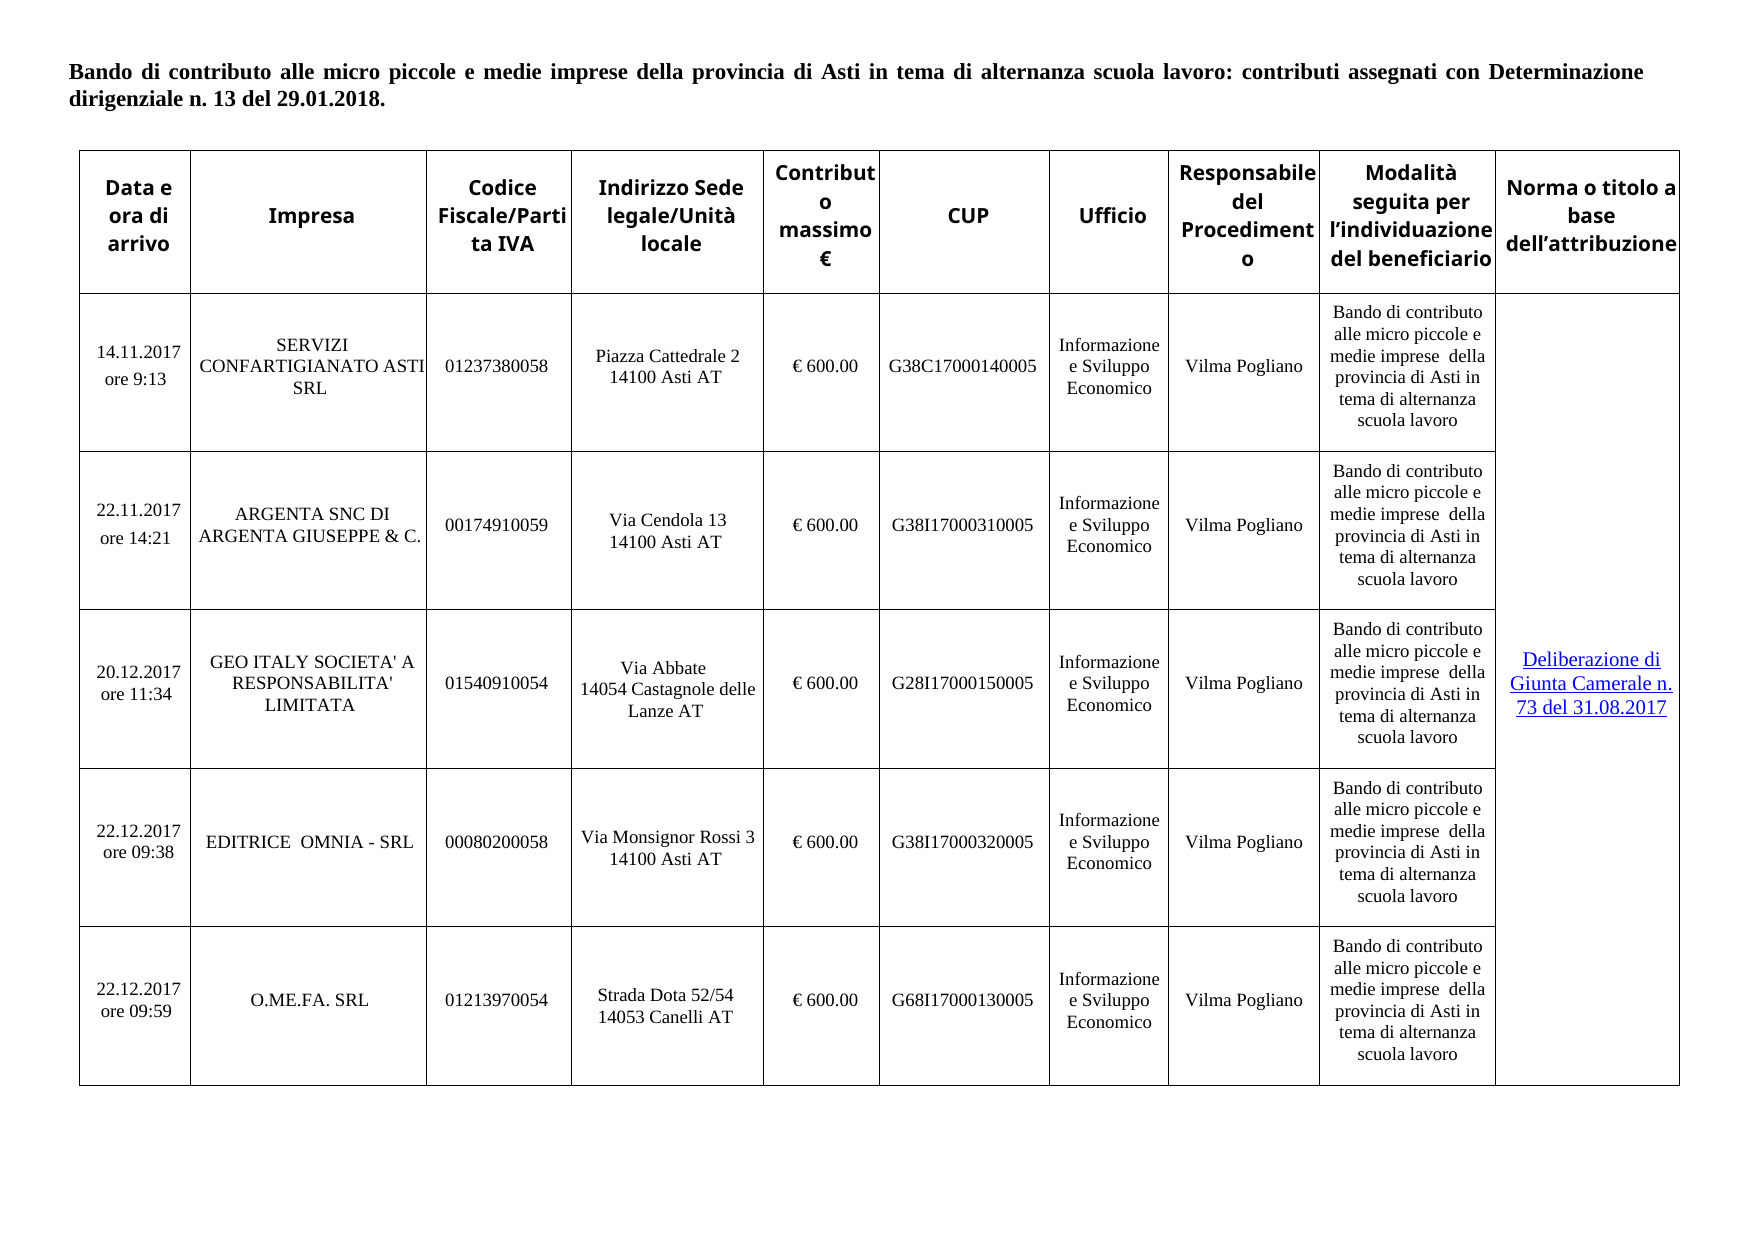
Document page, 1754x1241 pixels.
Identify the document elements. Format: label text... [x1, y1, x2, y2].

table_cell Informazione e Sviluppo Economico [1050, 452, 1168, 609]
table_header Modalità seguita per l’individuazione del beneficiario [1320, 151, 1495, 292]
table_cell Via Monsignor Rossi 3 14100 Asti AT [572, 769, 763, 926]
table_cell Informazione e Sviluppo Economico [1050, 927, 1168, 1085]
table_cell 01540910054 [427, 610, 571, 768]
table_cell 20.12.2017 ore 11:34 [80, 610, 190, 768]
table_header Indirizzo Sede legale/Unità locale [572, 151, 763, 292]
table_cell Bando di contributo alle micro piccole e medie imprese della provincia di Asti in tema di alternanza scuola lavoro [1320, 927, 1495, 1085]
table_cell € 600,00 [764, 294, 879, 451]
table_header Codice Fiscale/Partita IVA [427, 151, 571, 292]
table_cell Piazza Cattedrale 2 14100 Asti AT [572, 294, 763, 451]
table_header Responsabile del Procedimento [1169, 151, 1319, 292]
table_cell SERVIZI CONFARTIGIANATO ASTI SRL [191, 294, 426, 451]
table_cell Strada Dota 52/54 14053 Canelli AT [572, 927, 763, 1085]
table_cell Via Cendola 13 14100 Asti AT [572, 452, 763, 609]
table_header Norma o titolo a base dell’attribuzione [1496, 151, 1679, 292]
table_cell G38C17000140005 [880, 294, 1049, 451]
table_cell G38I17000320005 [880, 769, 1049, 926]
table_cell G38I17000310005 [880, 452, 1049, 609]
table_cell Vilma Pogliano [1169, 610, 1319, 768]
table_cell € 600,00 [764, 769, 879, 926]
table_cell Vilma Pogliano [1169, 294, 1319, 451]
table_cell Informazione e Sviluppo Economico [1050, 769, 1168, 926]
table_cell GEO ITALY SOCIETA' A RESPONSABILITA' LIMITATA [191, 610, 426, 768]
table_header Ufficio [1050, 151, 1168, 292]
table_header Data e ora di arrivo [80, 151, 190, 292]
table_cell Vilma Pogliano [1169, 927, 1319, 1085]
table_cell Bando di contributo alle micro piccole e medie imprese della provincia di Asti in tema di alternanza scuola lavoro [1320, 769, 1495, 926]
table_cell 00174910059 [427, 452, 571, 609]
table_cell G28I17000150005 [880, 610, 1049, 768]
table_cell ARGENTA SNC DI ARGENTA GIUSEPPE & C. [191, 452, 426, 609]
table_cell 22.11.2017 ore 14:21 [80, 452, 190, 609]
table_cell Bando di contributo alle micro piccole e medie imprese della provincia di Asti in tema di alternanza scuola lavoro [1320, 452, 1495, 609]
table_cell Informazione e Sviluppo Economico [1050, 294, 1168, 451]
table_header Impresa [191, 151, 426, 292]
table_cell 22.12.2017 ore 09:59 [80, 927, 190, 1085]
table_cell Vilma Pogliano [1169, 769, 1319, 926]
table_cell € 600,00 [764, 927, 879, 1085]
table_cell G68I17000130005 [880, 927, 1049, 1085]
table_cell € 600,00 [764, 610, 879, 768]
table_cell Bando di contributo alle micro piccole e medie imprese della provincia di Asti in tema di alternanza scuola lavoro [1320, 294, 1495, 451]
table_cell 01213970054 [427, 927, 571, 1085]
table_header Contributo massimo € [764, 151, 879, 292]
text Bando di contributo alle micro piccole e medie imprese della provincia di Asti in tema di alternanza scuola lavoro: contributi assegnati con Determinazione dirigenziale n. 13 del 29.01.2018. [69, 58, 1647, 111]
table_cell € 600,00 [764, 452, 879, 609]
table_cell 14.11.2017 ore 9:13 [80, 294, 190, 451]
table_cell EDITRICE OMNIA - SRL [191, 769, 426, 926]
table_cell O.ME.FA. SRL [191, 927, 426, 1085]
table_cell Informazione e Sviluppo Economico [1050, 610, 1168, 768]
table_cell Vilma Pogliano [1169, 452, 1319, 609]
table_cell 01237380058 [427, 294, 571, 451]
table_cell Deliberazione di Giunta Camerale n. 73 del 31.08.2017 [1496, 294, 1679, 1085]
table_header CUP [880, 151, 1049, 292]
table_cell Bando di contributo alle micro piccole e medie imprese della provincia di Asti in tema di alternanza scuola lavoro [1320, 610, 1495, 768]
table_cell Via Abbate 14054 Castagnole delle Lanze AT [572, 610, 763, 768]
table_cell 00080200058 [427, 769, 571, 926]
table_cell 22.12.2017 ore 09:38 [80, 769, 190, 926]
